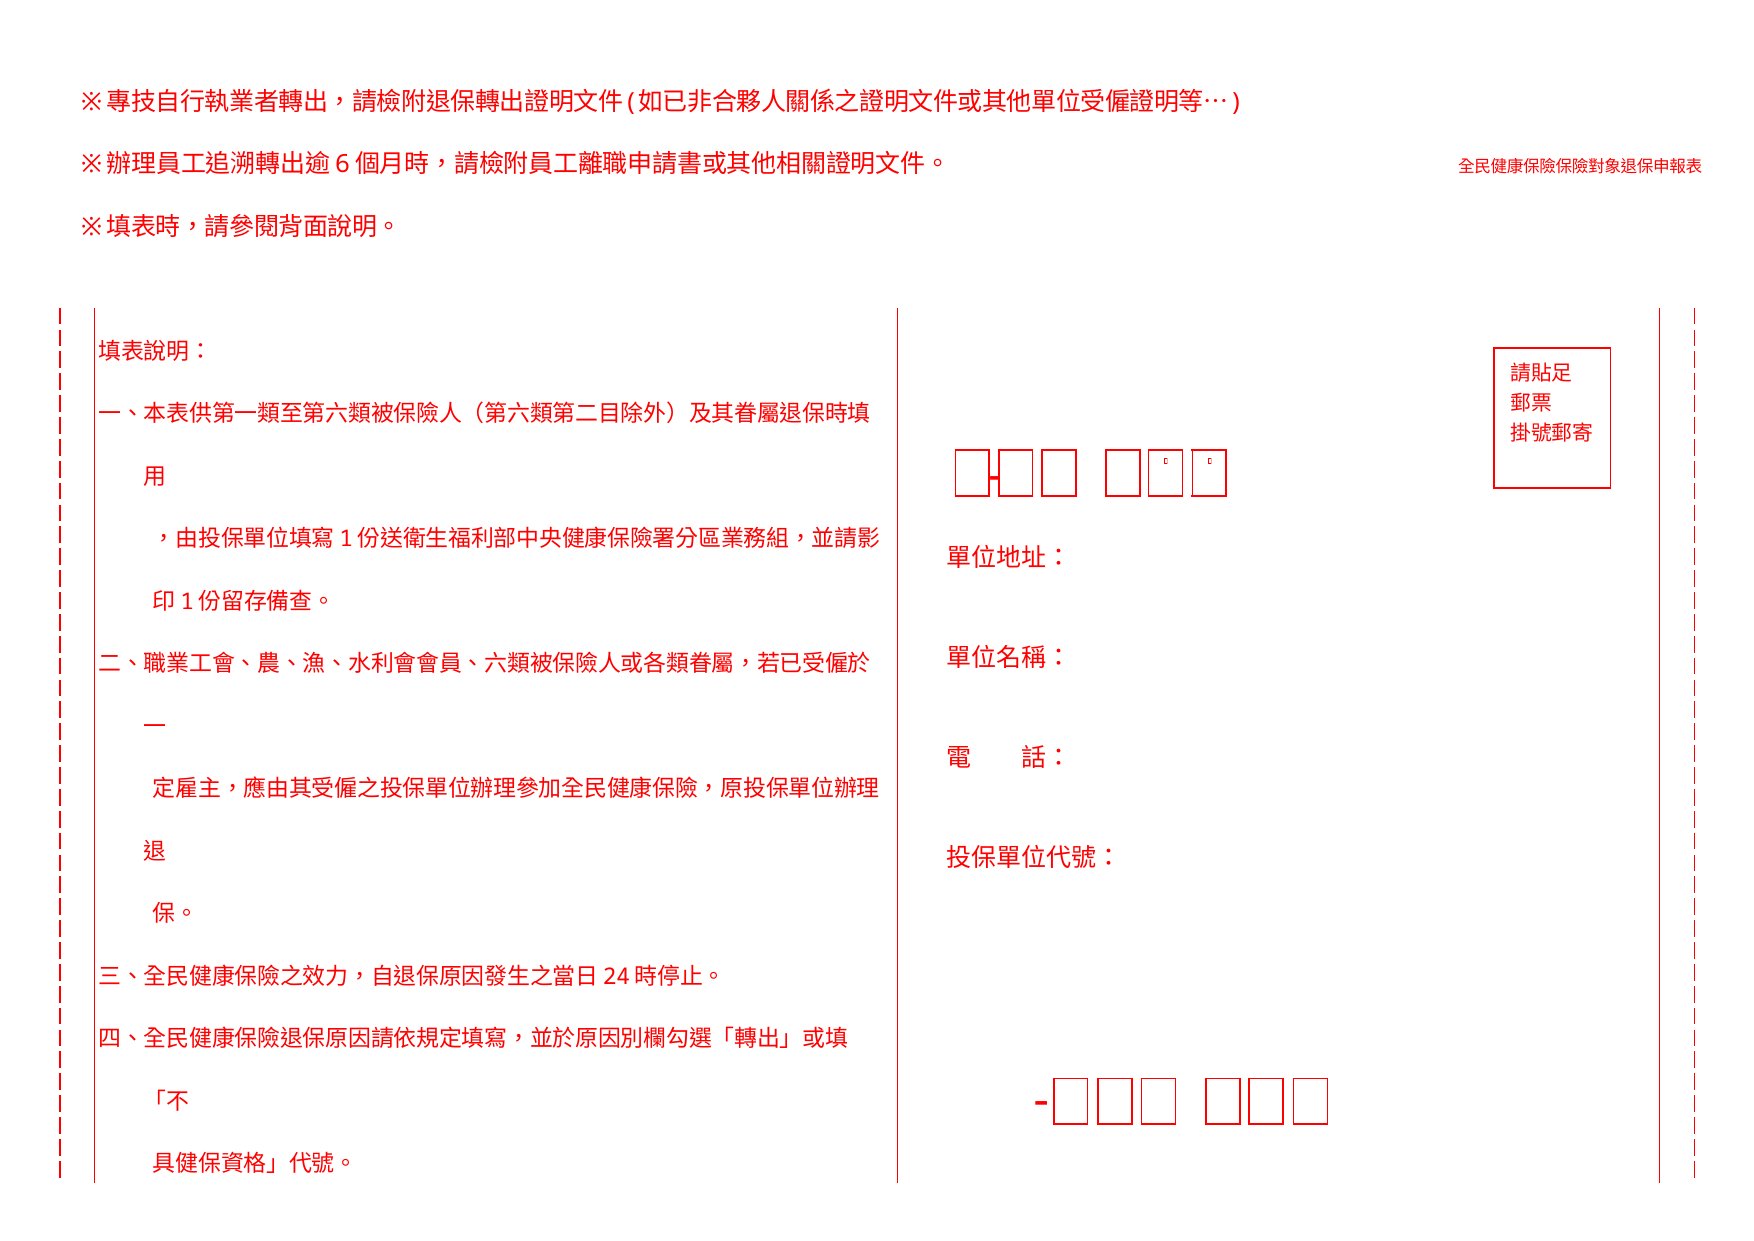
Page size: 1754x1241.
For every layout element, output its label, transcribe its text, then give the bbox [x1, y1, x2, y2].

table_header [1660, 308, 1694, 1183]
text ※專技自行執業者轉出，請檢附退保轉出證明文件(如已非合夥人關係之證明文件或其他單位受僱證明等…) [47, 58, 1707, 120]
text ※填表時，請參閱背面說明。 [47, 183, 1707, 245]
table_header [60, 308, 94, 1183]
text ※辦理員工追溯轉出逾6個月時，請檢附員工離職申請書或其他相關證明文件。 全民健康保險保險對象退保申報表 [47, 120, 1707, 183]
table_header - 單位地址： 單位名稱： 電 話： 投保單位代號： - 衛生福利部中央健康保險署 業務組啟 [898, 308, 1659, 1183]
table_header 填表說明： 一、本表供第一類至第六類被保險人（第六類第二目除外）及其眷屬退保時填用 ，由投保單位填寫1份送衛生福利部中央健康保險署分區業務組，並請影 印1份留存備查。 二、職業工會、農、漁、水利會會員、六類被保險人或各類眷屬，若已受僱於一 定雇主，應由其受僱之投保單位辦理參加全民健康保險，原投保單位辦理退 保。 三、全民健康保險之效力，自退保原因發生之當日24時停止。 四、全民健康保險退保原因請依規定填寫，並於原因別欄勾選「轉出」或填「不 具健保資格」代號。 [95, 308, 897, 1183]
